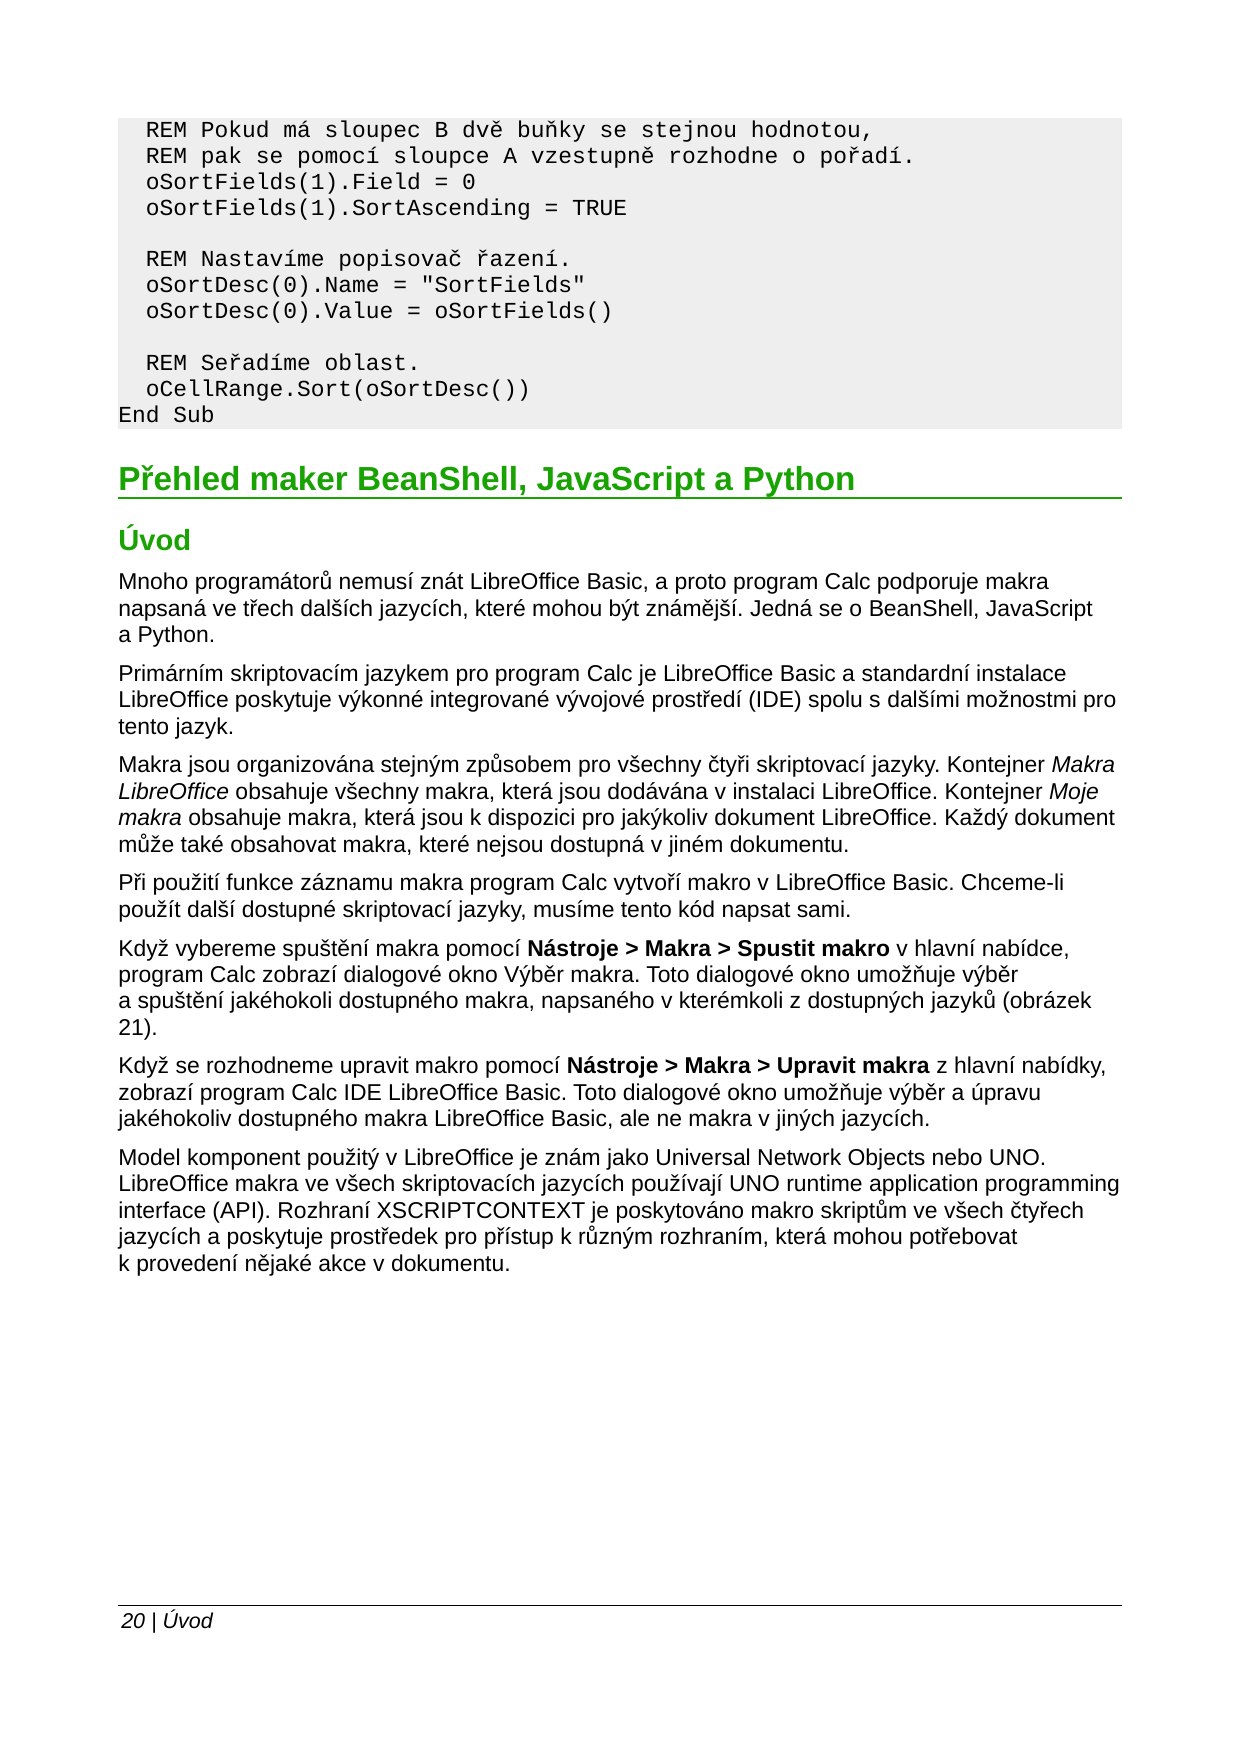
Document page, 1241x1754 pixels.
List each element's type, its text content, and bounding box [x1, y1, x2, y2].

text Když se rozhodneme upravit makro pomocí Nástroje > Makra > Upravit makra z hlavní nabídky, zobrazí program Calc IDE LibreOffice Basic. Toto dialogové okno umožňuje výběr a úpravu jakéhokoliv dostupného makra LibreOffice Basic, ale ne makra v jiných jazycích. [118, 1052, 1122, 1132]
subtitle Úvod [118, 523, 1122, 557]
text Primárním skriptovacím jazykem pro program Calc je LibreOffice Basic a standardní instalace LibreOffice poskytuje výkonné integrované vývojové prostředí (IDE) spolu s dalšími možnostmi pro tento jazyk. [118, 660, 1122, 739]
text Model komponent použitý v LibreOffice je znám jako Universal Network Objects nebo UNO. LibreOffice makra ve všech skriptovacích jazycích používají UNO runtime application programming interface (API). Rozhraní XSCRIPTCONTEXT je poskytováno makro skriptům ve všech čtyřech jazycích a poskytuje prostředek pro přístup k různým rozhraním, která mohou potřebovat k provedení nějaké akce v dokumentu. [118, 1144, 1122, 1276]
subtitle Přehled maker BeanShell, JavaScript a Python [118, 459, 1122, 497]
text Když vybereme spuštění makra pomocí Nástroje > Makra > Spustit makro v hlavní nabídce, program Calc zobrazí dialogové okno Výběr makra. Toto dialogové okno umožňuje výběr a spuštění jakéhokoli dostupného makra, napsaného v kterémkoli z dostupných jazyků (obrázek 21). [118, 934, 1122, 1040]
text REM Pokud má sloupec B dvě buňky se stejnou hodnotou, REM pak se pomocí sloupce A vzestupně rozhodne o pořadí. oSortFields(1).Field = 0 oSortFields(1).SortAscending = TRUE REM Nastavíme popisovač řazení. oSortDesc(0).Name = "SortFields" oSortDesc(0).Value = oSortFields() REM Seřadíme oblast. oCellRange.Sort(oSortDesc()) End Sub [118, 118, 1122, 429]
text Při použití funkce záznamu makra program Calc vytvoří makro v LibreOffice Basic. Chceme-li použít další dostupné skriptovací jazyky, musíme tento kód napsat sami. [118, 869, 1122, 922]
text Mnoho programátorů nemusí znát LibreOffice Basic, a proto program Calc podporuje makra napsaná ve třech dalších jazycích, které mohou být známější. Jedná se o BeanShell, JavaScript a Python. [118, 568, 1122, 647]
text Makra jsou organizována stejným způsobem pro všechny čtyři skriptovací jazyky. Kontejner Makra LibreOffice obsahuje všechny makra, která jsou dodávána v instalaci LibreOffice. Kontejner Moje makra obsahuje makra, která jsou k dispozici pro jakýkoliv dokument LibreOffice. Každý dokument může také obsahovat makra, které nejsou dostupná v jiném dokumentu. [118, 751, 1122, 857]
